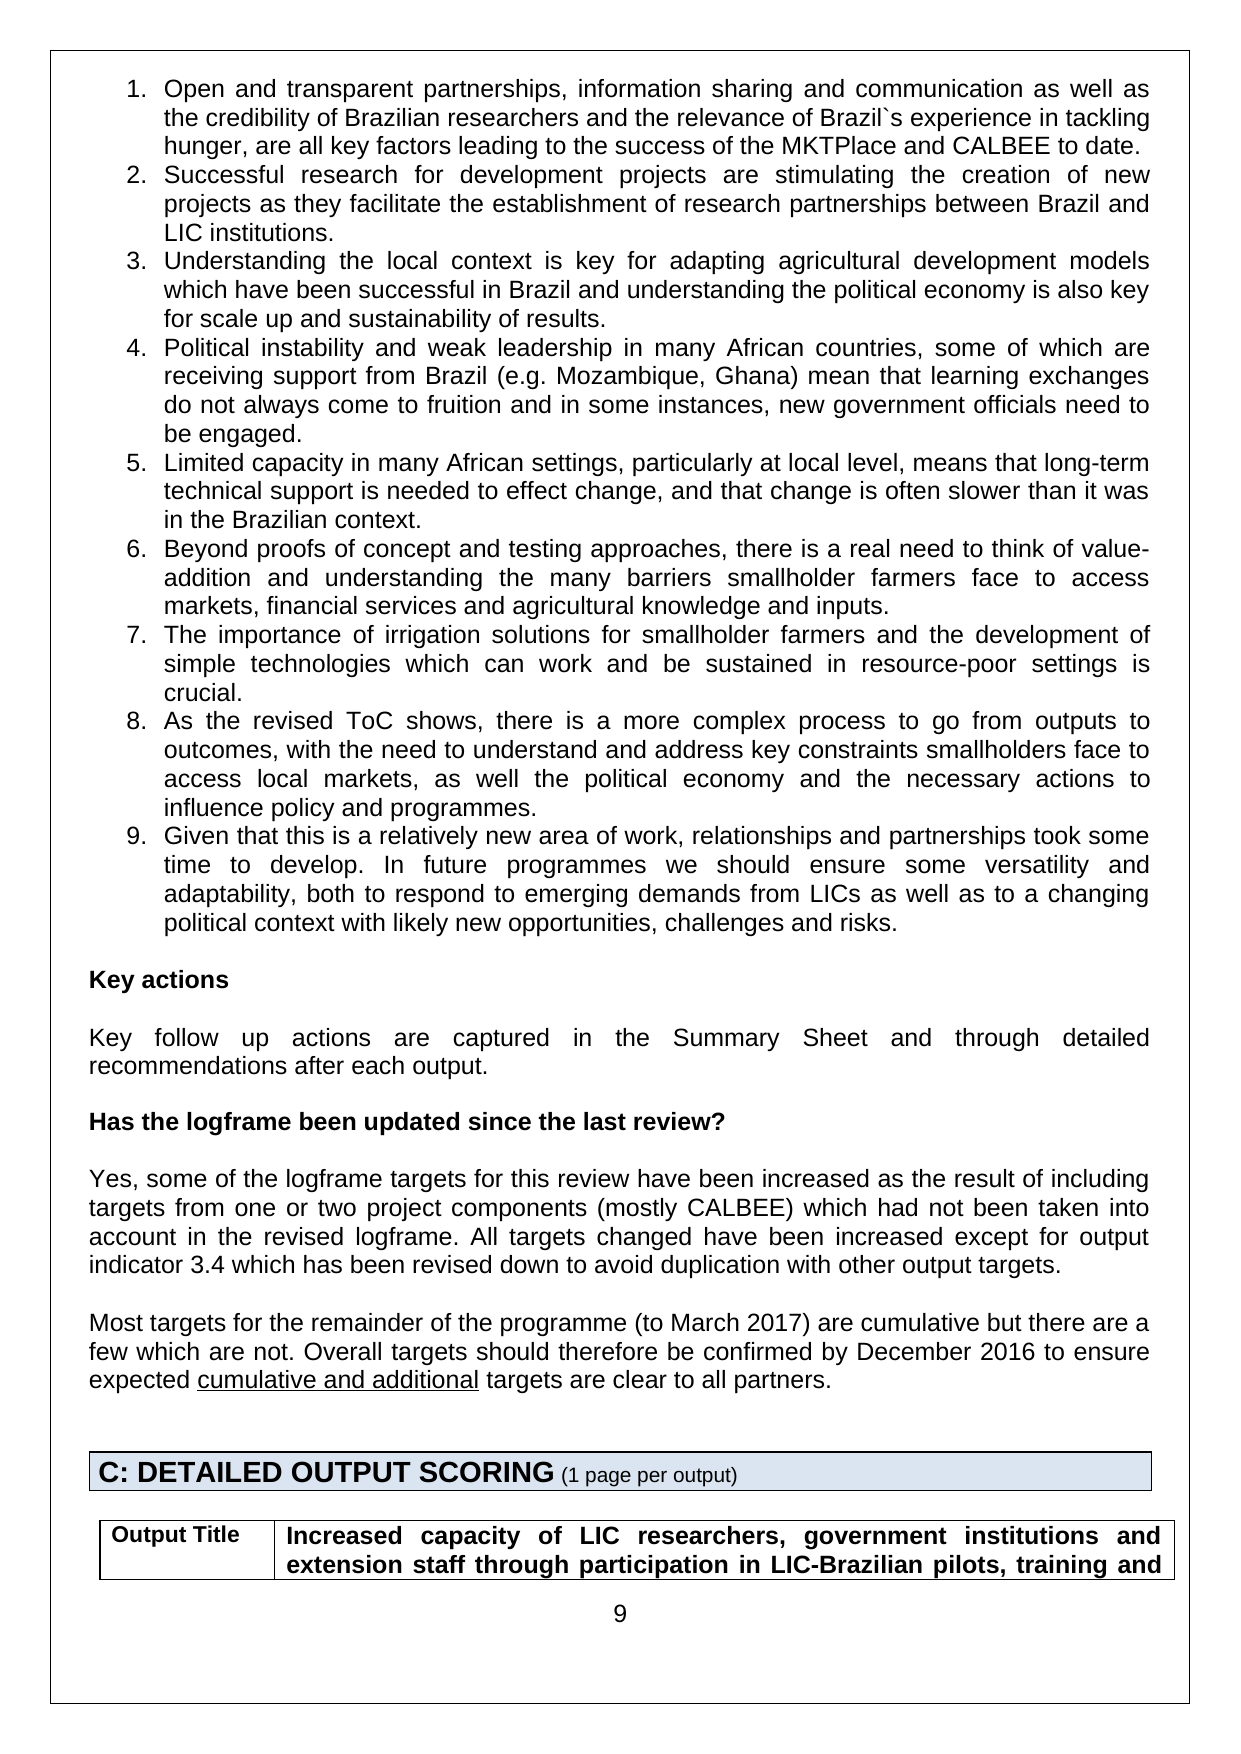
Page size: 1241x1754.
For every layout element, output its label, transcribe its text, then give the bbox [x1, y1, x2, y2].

text Key actions [89, 965, 1152, 994]
list Given that this is a relatively new area of work, relationships and partnerships took some time to develop. In future programmes we should ensure some versatility and adaptability, both to respond to emerging demands from LICs as well as to a changing political context with likely new opportunities, challenges and risks. [126, 821, 1152, 936]
text Most targets for the remainder of the programme (to March 2017) are cumulative but there are a few which are not. Overall targets should therefore be confirmed by December 2016 to ensure expected cumulative and additional targets are clear to all partners. [89, 1308, 1152, 1394]
list Limited capacity in many African settings, particularly at local level, means that long-term technical support is needed to effect change, and that change is often slower than it was in the Brazilian context. [126, 448, 1152, 534]
text Has the logframe been updated since the last review? [89, 1106, 1152, 1135]
text Key follow up actions are captured in the Summary Sheet and through detailed recommendations after each output. [89, 1023, 1152, 1080]
list Understanding the local context is key for adapting agricultural development models which have been successful in Brazil and understanding the political economy is also key for scale up and sustainability of results. [126, 246, 1152, 333]
list Beyond proofs of concept and testing approaches, there is a real need to think of value-addition and understanding the many barriers smallholder farmers face to access markets, financial services and agricultural knowledge and inputs. [126, 534, 1152, 620]
subtitle C: DETAILED OUTPUT SCORING (1 page per output) [90, 1453, 1151, 1490]
list Successful research for development projects are stimulating the creation of new projects as they facilitate the establishment of research partnerships between Brazil and LIC institutions. [126, 160, 1152, 246]
table_header Output Title [101, 1521, 274, 1578]
list The importance of irrigation solutions for smallholder farmers and the development of simple technologies which can work and be sustained in resource-poor settings is crucial. [126, 620, 1152, 706]
text Yes, some of the logframe targets for this review have been increased as the result of including targets from one or two project components (mostly CALBEE) which had not been taken into account in the revised logframe. All targets changed have been increased except for output indicator 3.4 which has been revised down to avoid duplication with other output targets. [89, 1164, 1152, 1279]
list Political instability and weak leadership in many African countries, some of which are receiving support from Brazil (e.g. Mozambique, Ghana) mean that learning exchanges do not always come to fruition and in some instances, new government officials need to be engaged. [126, 333, 1152, 448]
table_header Increased capacity of LIC researchers, government institutions and extension staff through participation in LIC-Brazilian pilots, training and [275, 1521, 1174, 1578]
list Open and transparent partnerships, information sharing and communication as well as the credibility of Brazilian researchers and the relevance of Brazil`s experience in tackling hunger, are all key factors leading to the success of the MKTPlace and CALBEE to date. [126, 74, 1152, 160]
list As the revised ToC shows, there is a more complex process to go from outputs to outcomes, with the need to understand and address key constraints smallholders face to access local markets, as well the political economy and the necessary actions to influence policy and programmes. [126, 706, 1152, 821]
